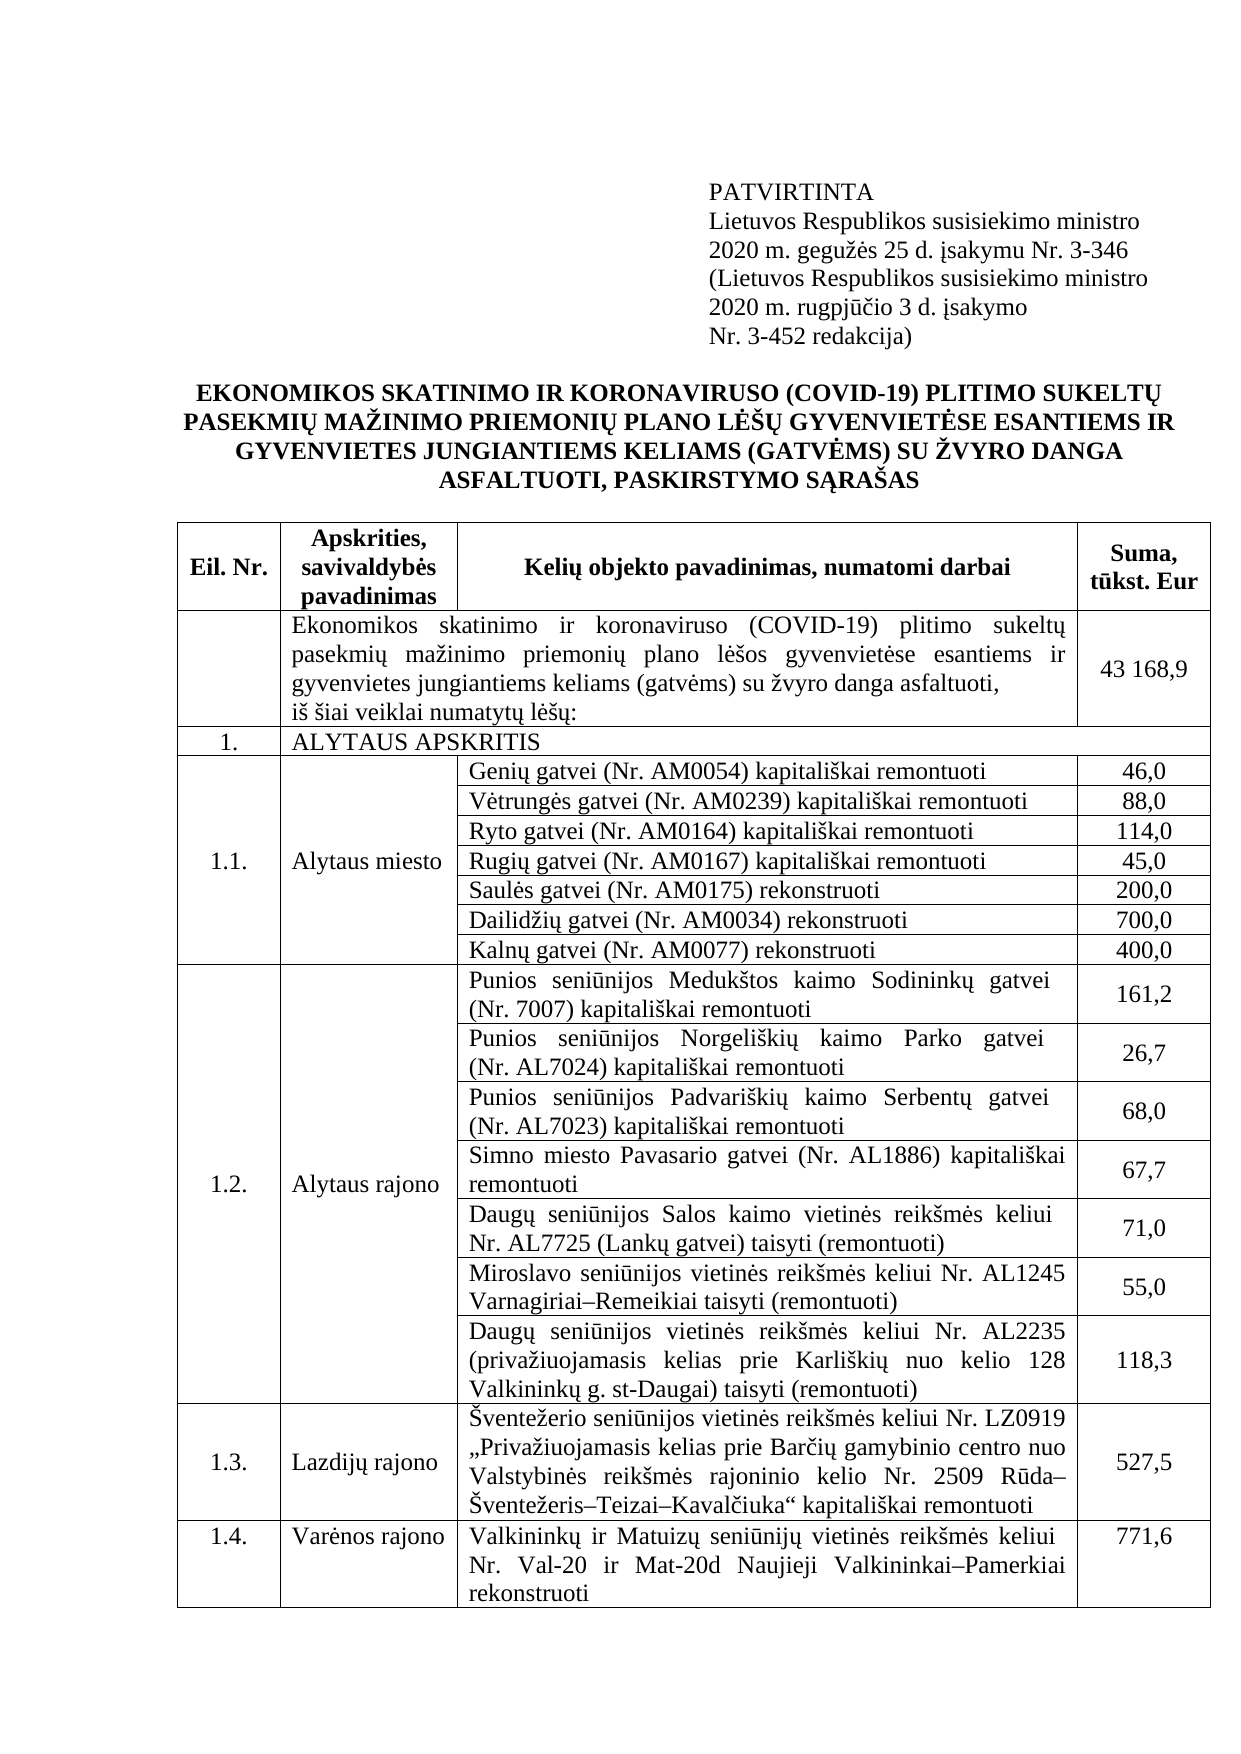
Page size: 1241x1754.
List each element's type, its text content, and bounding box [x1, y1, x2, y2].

table_cell 161,2 [1078, 965, 1210, 1022]
text 2020 m. rugpjūčio 3 d. įsakymo [694, 292, 1181, 321]
table_cell 527,5 [1078, 1404, 1210, 1520]
text EKONOMIKOS SKATINIMO IR KORONAVIRUSO (COVID-19) PLITIMO SUKELTŲ PASEKMIŲ MAŽINIMO PRIEMONIŲ PLANO LĖŠŲ gyvenvietėse esantiems ir gyvenvietes jungiantiems keliams (gatvėms) su žvyro danga asfaltuoti, Paskirstymo SĄRAŠAS [177, 378, 1181, 493]
table_cell 400,0 [1078, 935, 1210, 964]
table_cell 1.3. [178, 1404, 280, 1520]
table_cell Ekonomikos skatinimo ir koronaviruso (COVID-19) plitimo sukeltų pasekmių mažinimo priemonių plano lėšos gyvenvietėse esantiems ir gyvenvietes jungiantiems keliams (gatvėms) su žvyro danga asfaltuoti, iš šiai veiklai numatytų lėšų: [281, 611, 1077, 726]
table_cell Punios seniūnijos Medukštos kaimo Sodininkų gatvei (Nr. 7007) kapitališkai remontuoti [458, 965, 1077, 1022]
text PATVIRTINTA [694, 177, 1181, 206]
table_cell Ryto gatvei (Nr. AM0164) kapitališkai remontuoti [458, 816, 1077, 845]
table_cell Punios seniūnijos Padvariškių kaimo Serbentų gatvei (Nr. AL7023) kapitališkai remontuoti [458, 1082, 1077, 1139]
table_cell Alytaus miesto [281, 756, 457, 964]
text Nr. 3-452 redakcija) [694, 321, 1181, 350]
table_cell [178, 611, 280, 726]
table_cell Dailidžių gatvei (Nr. AM0034) rekonstruoti [458, 905, 1077, 934]
table_cell Genių gatvei (Nr. AM0054) kapitališkai remontuoti [458, 756, 1077, 785]
table_cell Lazdijų rajono [281, 1404, 457, 1520]
table_cell 200,0 [1078, 876, 1210, 904]
table_cell 118,3 [1078, 1316, 1210, 1402]
table_cell Šventežerio seniūnijos vietinės reikšmės keliui Nr. LZ0919 „Privažiuojamasis kelias prie Barčių gamybinio centro nuo Valstybinės reikšmės rajoninio kelio Nr. 2509 Rūda–Šventežeris–Teizai–Kavalčiuka“ kapitališkai remontuoti [458, 1404, 1077, 1520]
text Lietuvos Respublikos susisiekimo ministro [694, 206, 1181, 235]
table_cell 1.1. [178, 756, 280, 964]
table_cell 114,0 [1078, 816, 1210, 845]
table_header Apskrities, savivaldybės pavadinimas [281, 523, 457, 609]
table_cell Kalnų gatvei (Nr. AM0077) rekonstruoti [458, 935, 1077, 964]
table_cell 46,0 [1078, 756, 1210, 785]
table_cell 45,0 [1078, 846, 1210, 874]
table_cell Saulės gatvei (Nr. AM0175) rekonstruoti [458, 876, 1077, 904]
table_cell Daugų seniūnijos vietinės reikšmės keliui Nr. AL2235 (privažiuojamasis kelias prie Karliškių nuo kelio 128 Valkininkų g. st-Daugai) taisyti (remontuoti) [458, 1316, 1077, 1402]
text 2020 m. gegužės 25 d. įsakymu Nr. 3-346 [694, 235, 1181, 263]
table_cell Punios seniūnijos Norgeliškių kaimo Parko gatvei (Nr. AL7024) kapitališkai remontuoti [458, 1024, 1077, 1081]
table_cell 71,0 [1078, 1199, 1210, 1257]
table_cell Miroslavo seniūnijos vietinės reikšmės keliui Nr. AL1245 Varnagiriai–Remeikiai taisyti (remontuoti) [458, 1258, 1077, 1315]
table_cell Simno miesto Pavasario gatvei (Nr. AL1886) kapitališkai remontuoti [458, 1141, 1077, 1198]
table_cell 700,0 [1078, 905, 1210, 934]
table_cell Vėtrungės gatvei (Nr. AM0239) kapitališkai remontuoti [458, 786, 1077, 815]
table_cell 68,0 [1078, 1082, 1210, 1139]
table_cell Alytaus rajono [281, 965, 457, 1402]
table_cell Rugių gatvei (Nr. AM0167) kapitališkai remontuoti [458, 846, 1077, 874]
table_cell 55,0 [1078, 1258, 1210, 1315]
table_cell 43 168,9 [1078, 611, 1210, 726]
table_cell 1.2. [178, 965, 280, 1402]
table_header Suma, tūkst. Eur [1078, 523, 1210, 609]
table_cell 1. [178, 727, 280, 755]
table_cell 26,7 [1078, 1024, 1210, 1081]
table_cell Varėnos rajono [281, 1521, 457, 1607]
table_cell Daugų seniūnijos Salos kaimo vietinės reikšmės keliui Nr. AL7725 (Lankų gatvei) taisyti (remontuoti) [458, 1199, 1077, 1257]
table_cell 1.4. [178, 1521, 280, 1607]
table_header Kelių objekto pavadinimas, numatomi darbai [458, 523, 1077, 609]
table_cell 67,7 [1078, 1141, 1210, 1198]
table_cell 771,6 [1078, 1521, 1210, 1607]
table_cell 88,0 [1078, 786, 1210, 815]
table_cell ALYTAUS APSKRITIS [281, 727, 1210, 755]
text (Lietuvos Respublikos susisiekimo ministro [694, 263, 1181, 292]
table_header Eil. Nr. [178, 523, 280, 609]
table_cell Valkininkų ir Matuizų seniūnijų vietinės reikšmės keliui Nr. Val-20 ir Mat-20d Naujieji Valkininkai–Pamerkiai rekonstruoti [458, 1521, 1077, 1607]
